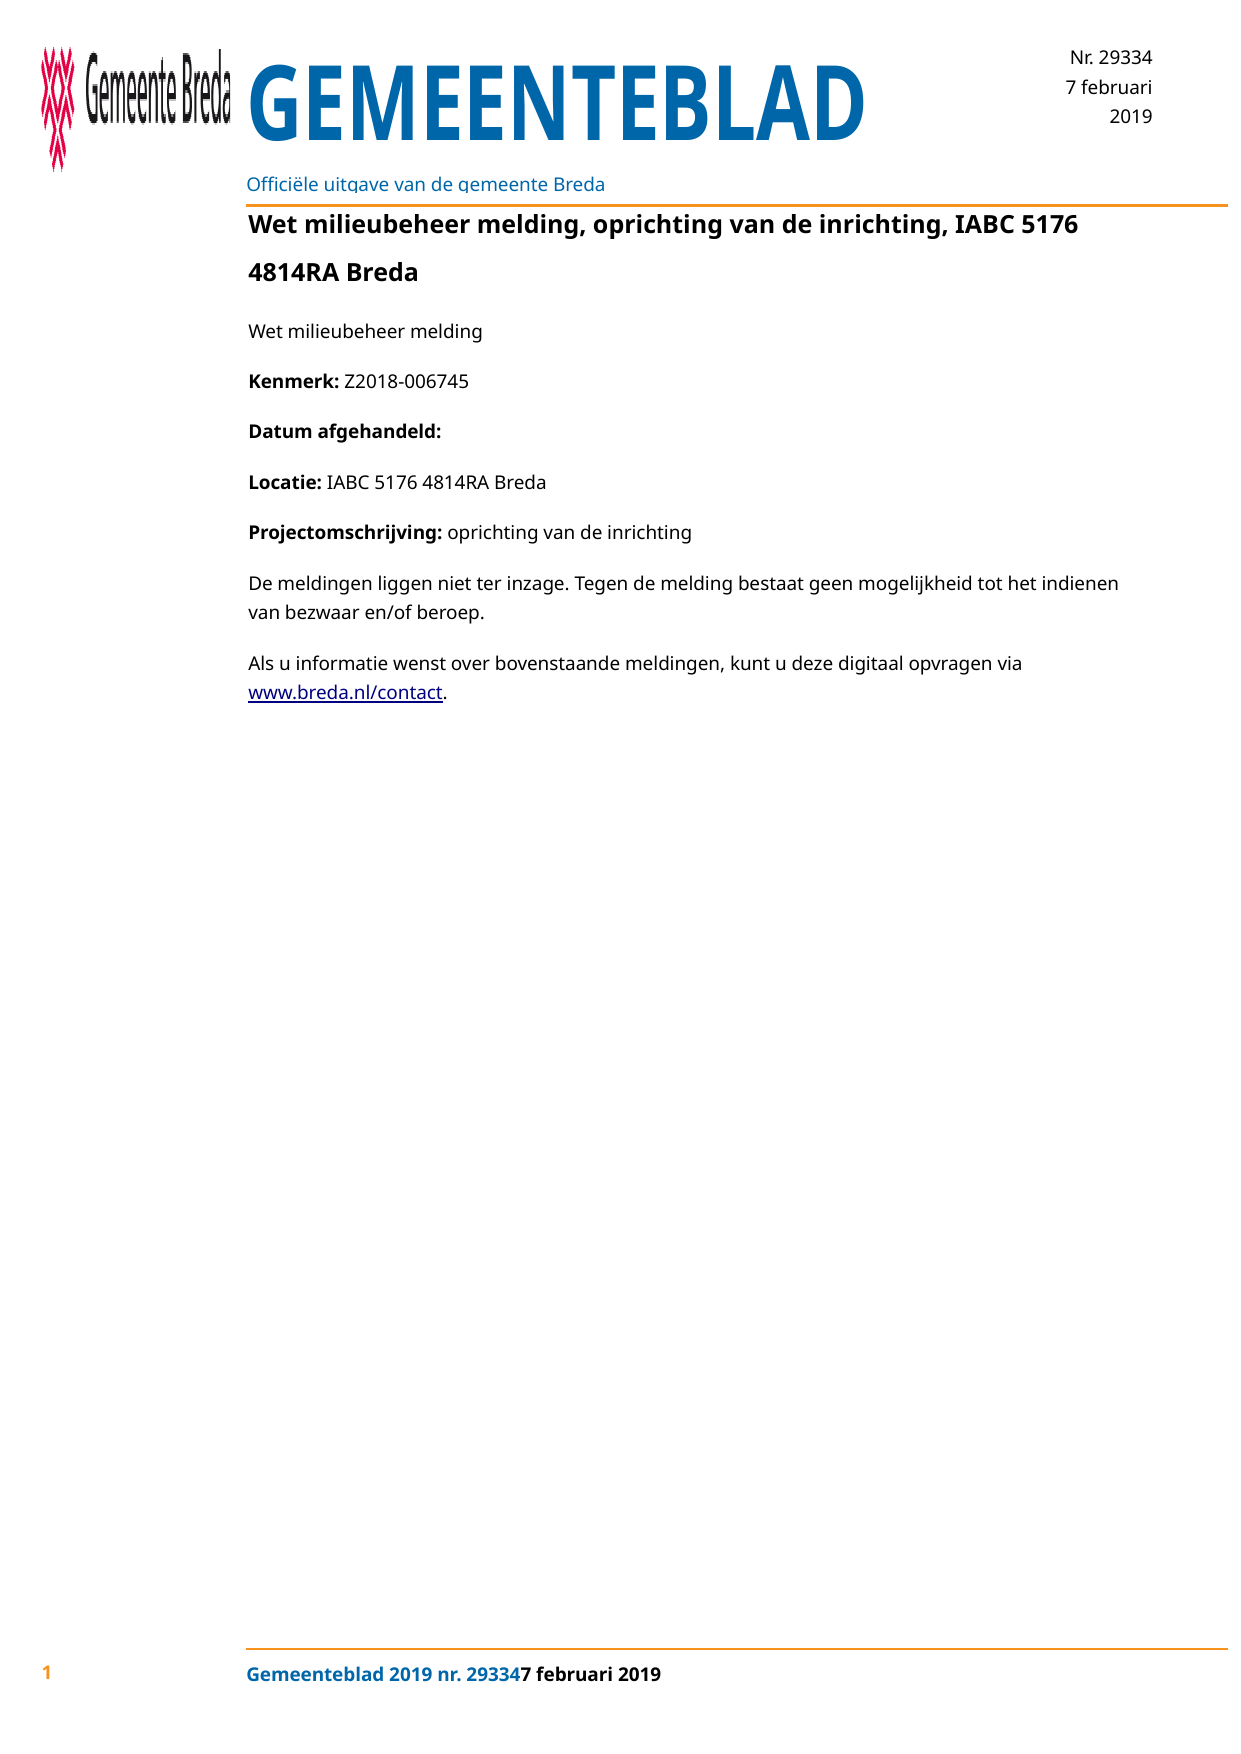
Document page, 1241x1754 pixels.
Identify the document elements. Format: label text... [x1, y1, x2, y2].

picture [41, 47, 231, 172]
text Als u informatie wenst over bovenstaande meldingen, kunt u deze digitaal opvragen via www.breda.nl/contact. [248, 650, 1152, 705]
text Wet milieubeheer melding [248, 318, 1152, 344]
text Wet milieubeheer melding, oprichting van de inrichting, IABC 5176 4814RA Breda [248, 207, 1152, 288]
text Datum afgehandeld: [248, 419, 1152, 444]
text De meldingen liggen niet ter inzage. Tegen de melding bestaat geen mogelijkheid tot het indienen van bezwaar en/of beroep. [248, 570, 1152, 625]
text Projectomschrijving: oprichting van de inrichting [248, 519, 1152, 545]
text Locatie: IABC 5176 4814RA Breda [248, 469, 1152, 495]
text Kenmerk: Z2018-006745 [248, 368, 1152, 394]
